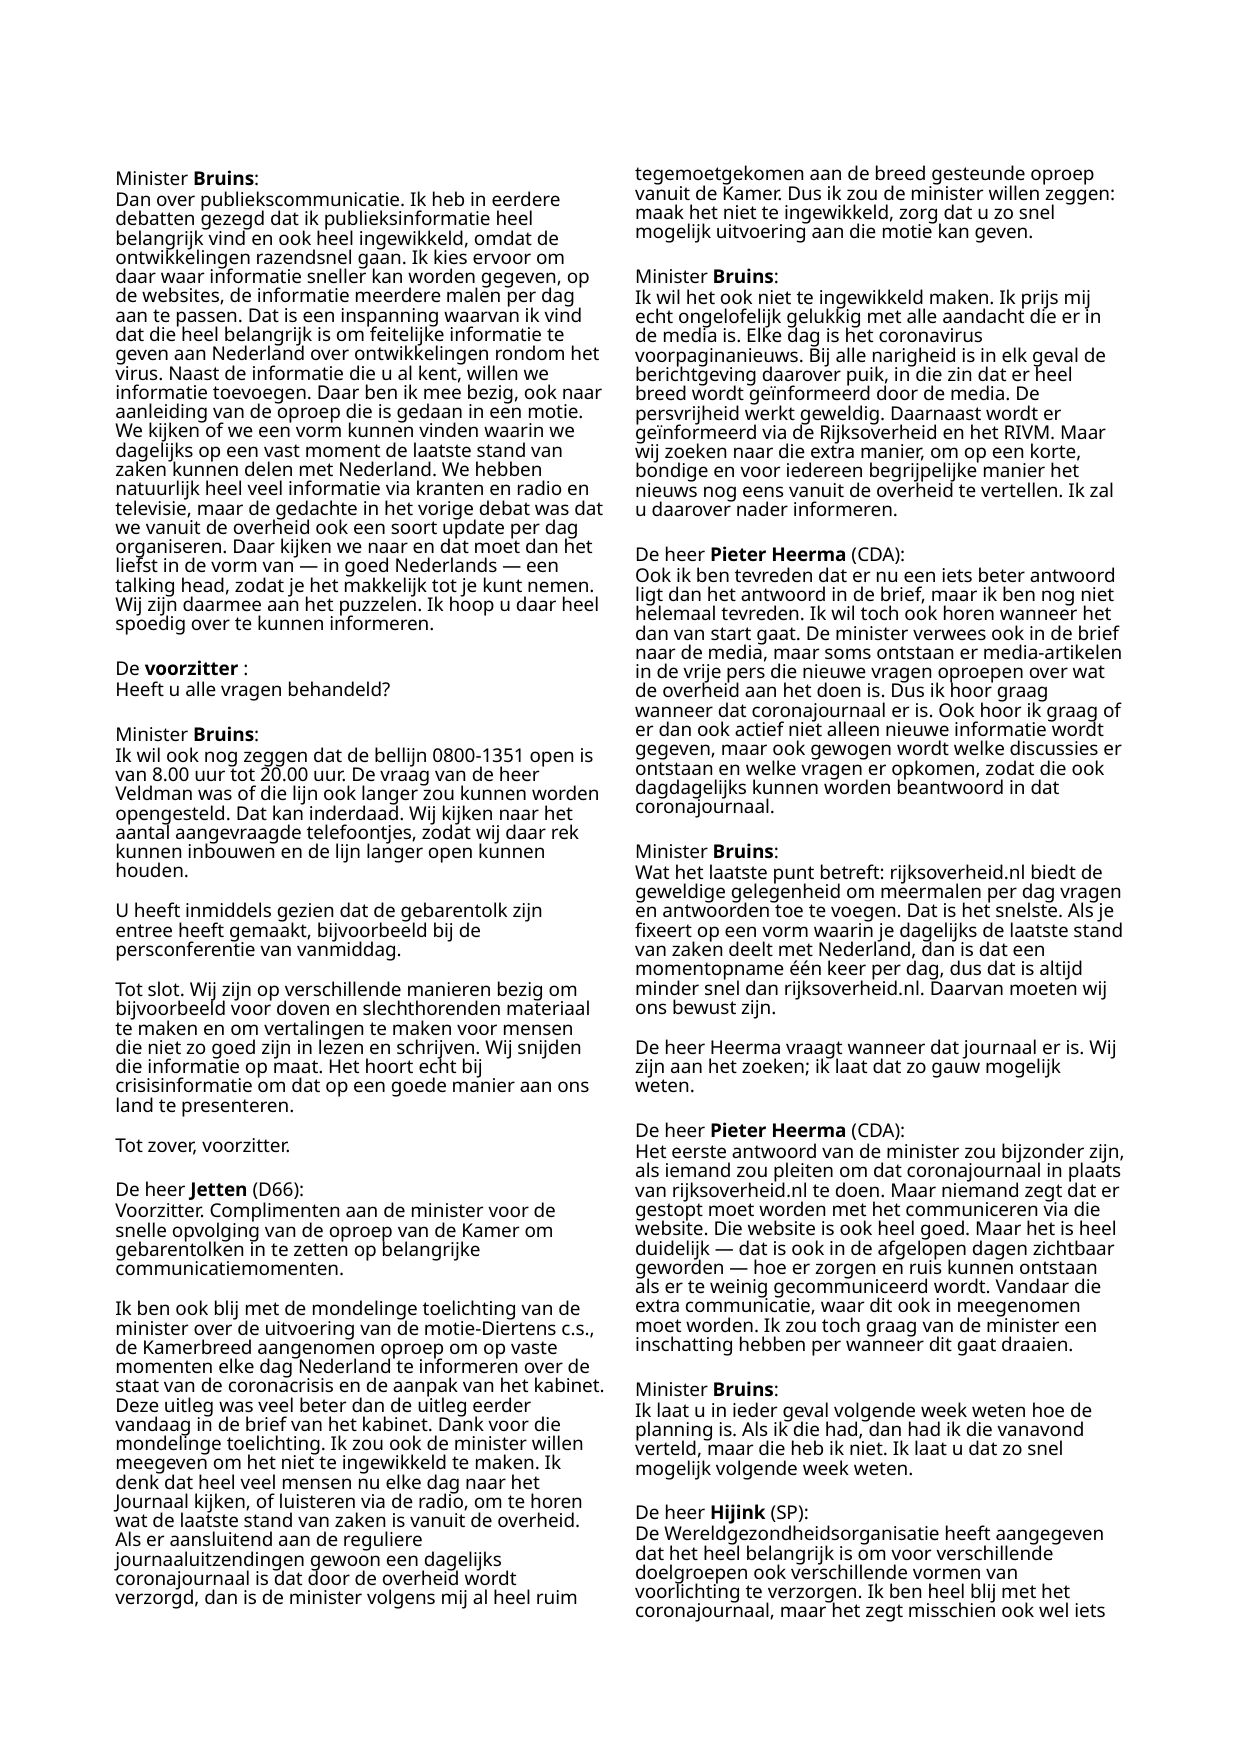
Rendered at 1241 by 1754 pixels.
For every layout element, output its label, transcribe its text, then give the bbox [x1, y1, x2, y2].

text Minister Bruins: [635, 263, 1125, 289]
text Minister Bruins: [115, 165, 605, 191]
text Ook ik ben tevreden dat er nu een iets beter antwoord ligt dan het antwoord in de brief, maar ik ben nog niet helemaal tevreden. Ik wil toch ook horen wanneer het dan van start gaat. De minister verwees ook in de brief naar de media, maar soms ontstaan er media-artikelen in de vrije pers die nieuwe vragen oproepen over wat de overheid aan het doen is. Dus ik hoor graag wanneer dat coronajournaal er is. Ook hoor ik graag of er dan ook actief niet alleen nieuwe informatie wordt gegeven, maar ook gewogen wordt welke discussies er ontstaan en welke vragen er opkomen, zodat die ook dagdagelijks kunnen worden beantwoord in dat coronajournaal. [635, 567, 1125, 817]
text Heeft u alle vragen behandeld? [115, 681, 605, 700]
text De heer Heerma vraagt wanneer dat journaal er is. Wij zijn aan het zoeken; ik laat dat zo gauw mogelijk weten. [635, 1039, 1125, 1097]
text Tot zover, voorzitter. [115, 1137, 605, 1156]
text Voorzitter. Complimenten aan de minister voor de snelle opvolging van de oproep van de Kamer om gebarentolken in te zetten op belangrijke communicatiemomenten. [115, 1202, 605, 1279]
text Dan over publiekscommunicatie. Ik heb in eerdere debatten gezegd dat ik publieksinformatie heel belangrijk vind en ook heel ingewikkeld, omdat de ontwikkelingen razendsnel gaan. Ik kies ervoor om daar waar informatie sneller kan worden gegeven, op de websites, de informatie meerdere malen per dag aan te passen. Dat is een inspanning waarvan ik vind dat die heel belangrijk is om feitelijke informatie te geven aan Nederland over ontwikkelingen rondom het virus. Naast de informatie die u al kent, willen we informatie toevoegen. Daar ben ik mee bezig, ook naar aanleiding van de oproep die is gedaan in een motie. We kijken of we een vorm kunnen vinden waarin we dagelijks op een vast moment de laatste stand van zaken kunnen delen met Nederland. We hebben natuurlijk heel veel informatie via kranten en radio en televisie, maar de gedachte in het vorige debat was dat we vanuit de overheid ook een soort update per dag organiseren. Daar kijken we naar en dat moet dan het liefst in de vorm van — in goed Nederlands — een talking head, zodat je het makkelijk tot je kunt nemen. Wij zijn daarmee aan het puzzelen. Ik hoop u daar heel spoedig over te kunnen informeren. [115, 191, 605, 634]
text De heer Pieter Heerma (CDA): [635, 1117, 1125, 1143]
text tegemoetgekomen aan de breed gesteunde oproep vanuit de Kamer. Dus ik zou de minister willen zeggen: maak het niet te ingewikkeld, zorg dat u zo snel mogelijk uitvoering aan die motie kan geven. [635, 165, 1125, 242]
text Tot slot. Wij zijn op verschillende manieren bezig om bijvoorbeeld voor doven en slechthorenden materiaal te maken en om vertalingen te maken voor mensen die niet zo goed zijn in lezen en schrijven. Wij snijden die informatie op maat. Het hoort echt bij crisisinformatie om dat op een goede manier aan ons land te presenteren. [115, 981, 605, 1116]
text Het eerste antwoord van de minister zou bijzonder zijn, als iemand zou pleiten om dat coronajournaal in plaats van rijksoverheid.nl te doen. Maar niemand zegt dat er gestopt moet worden met het communiceren via die website. Die website is ook heel goed. Maar het is heel duidelijk — dat is ook in de afgelopen dagen zichtbaar geworden — hoe er zorgen en ruis kunnen ontstaan als er te weinig gecommuniceerd wordt. Vandaar die extra communicatie, waar dit ook in meegenomen moet worden. Ik zou toch graag van de minister een inschatting hebben per wanneer dit gaat draaien. [635, 1143, 1125, 1355]
text U heeft inmiddels gezien dat de gebarentolk zijn entree heeft gemaakt, bijvoorbeeld bij de persconferentie van vanmiddag. [115, 902, 605, 960]
text Minister Bruins: [635, 838, 1125, 864]
text De heer Jetten (D66): [115, 1177, 605, 1202]
text Ik wil ook nog zeggen dat de bellijn 0800-1351 open is van 8.00 uur tot 20.00 uur. De vraag van de heer Veldman was of die lijn ook langer zou kunnen worden opengesteld. Dat kan inderdaad. Wij kijken naar het aantal aangevraagde telefoontjes, zodat wij daar rek kunnen inbouwen en de lijn langer open kunnen houden. [115, 747, 605, 882]
text De heer Hijink (SP): [635, 1499, 1125, 1525]
text Ik ben ook blij met de mondelinge toelichting van de minister over de uitvoering van de motie-Diertens c.s., de Kamerbreed aangenomen oproep om op vaste momenten elke dag Nederland te informeren over de staat van de coronacrisis en de aanpak van het kabinet. Deze uitleg was veel beter dan de uitleg eerder vandaag in de brief van het kabinet. Dank voor die mondelinge toelichting. Ik zou ook de minister willen meegeven om het niet te ingewikkeld te maken. Ik denk dat heel veel mensen nu elke dag naar het Journaal kijken, of luisteren via de radio, om te horen wat de laatste stand van zaken is vanuit de overheid. Als er aansluitend aan de reguliere journaaluitzendingen gewoon een dagelijks coronajournaal is dat door de overheid wordt verzorgd, dan is de minister volgens mij al heel ruim [115, 1300, 605, 1608]
text Minister Bruins: [635, 1376, 1125, 1402]
text De heer Pieter Heerma (CDA): [635, 541, 1125, 567]
text De Wereldgezondheidsorganisatie heeft aangegeven dat het heel belangrijk is om voor verschillende doelgroepen ook verschillende vormen van voorlichting te verzorgen. Ik ben heel blij met het coronajournaal, maar het zegt misschien ook wel iets [635, 1525, 1125, 1622]
text Ik wil het ook niet te ingewikkeld maken. Ik prijs mij echt ongelofelijk gelukkig met alle aandacht die er in de media is. Elke dag is het coronavirus voorpaginanieuws. Bij alle narigheid is in elk geval de berichtgeving daarover puik, in die zin dat er heel breed wordt geïnformeerd door de media. De persvrijheid werkt geweldig. Daarnaast wordt er geïnformeerd via de Rijksoverheid en het RIVM. Maar wij zoeken naar die extra manier, om op een korte, bondige en voor iedereen begrijpelijke manier het nieuws nog eens vanuit de overheid te vertellen. Ik zal u daarover nader informeren. [635, 289, 1125, 520]
text Minister Bruins: [115, 721, 605, 747]
text De voorzitter : [115, 655, 605, 681]
text Ik laat u in ieder geval volgende week weten hoe de planning is. Als ik die had, dan had ik die vanavond verteld, maar die heb ik niet. Ik laat u dat zo snel mogelijk volgende week weten. [635, 1402, 1125, 1479]
text Wat het laatste punt betreft: rijksoverheid.nl biedt de geweldige gelegenheid om meermalen per dag vragen en antwoorden toe te voegen. Dat is het snelste. Als je fixeert op een vorm waarin je dagelijks de laatste stand van zaken deelt met Nederland, dan is dat een momentopname één keer per dag, dus dat is altijd minder snel dan rijksoverheid.nl. Daarvan moeten wij ons bewust zijn. [635, 864, 1125, 1018]
